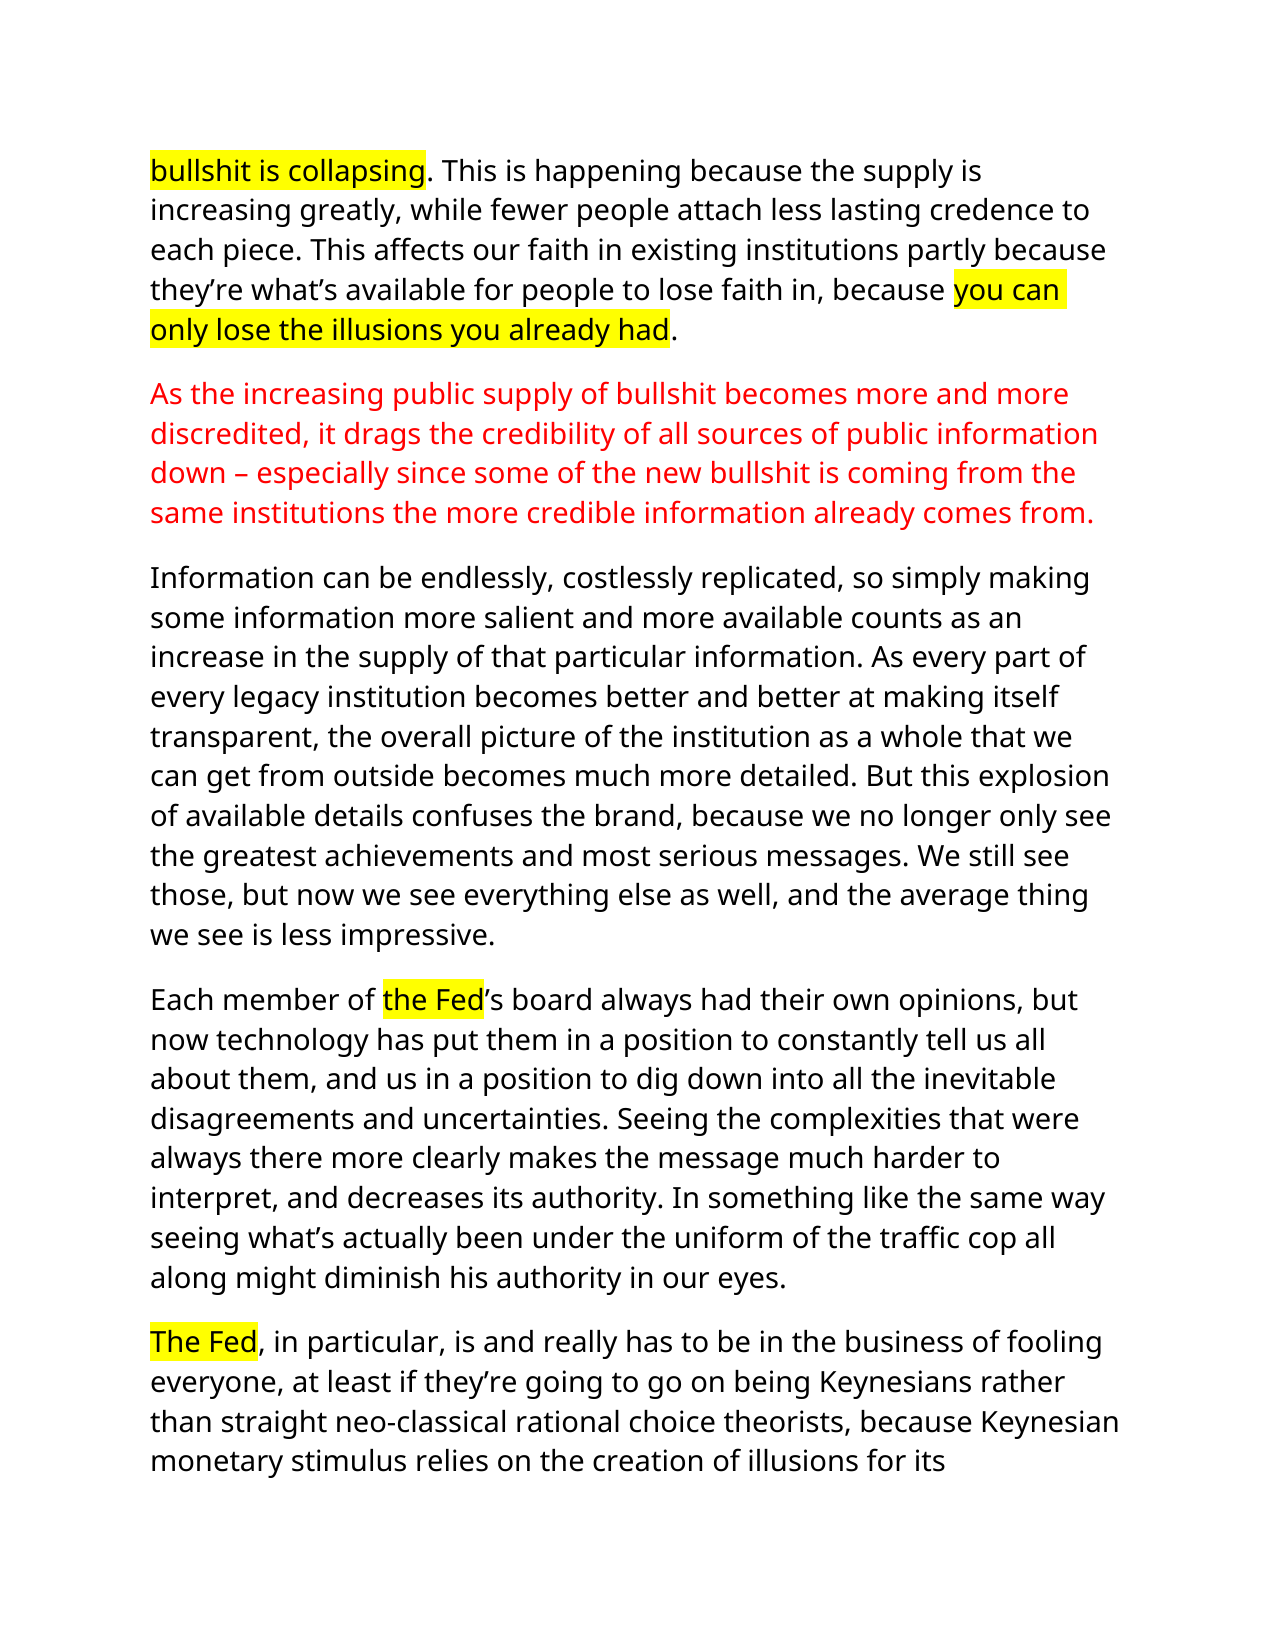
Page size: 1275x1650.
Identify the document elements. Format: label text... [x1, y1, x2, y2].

text Information can be endlessly, costlessly replicated, so simply making some information more salient and more available counts as an increase in the supply of that particular information. As every part of every legacy institution becomes better and better at making itself transparent, the overall picture of the institution as a whole that we can get from outside becomes much more detailed. But this explosion of available details confuses the brand, because we no longer only see the greatest achievements and most serious messages. We still see those, but now we see everything else as well, and the average thing we see is less impressive. [150, 557, 1125, 954]
text The Fed, in particular, is and really has to be in the business of fooling everyone, at least if they’re going to go on being Keynesians rather than straight neo-classical rational choice theorists, because Keynesian monetary stimulus relies on the creation of illusions for its [150, 1322, 1125, 1480]
text bullshit is collapsing. This is happening because the supply is increasing greatly, while fewer people attach less lasting credence to each piece. This affects our faith in existing institutions partly because they’re what’s available for people to lose faith in, because you can only lose the illusions you already had. [150, 150, 1125, 348]
text Each member of the Fed’s board always had their own opinions, but now technology has put them in a position to constantly tell us all about them, and us in a position to dig down into all the inevitable disagreements and uncertainties. Seeing the complexities that were always there more clearly makes the message much harder to interpret, and decreases its authority. In something like the same way seeing what’s actually been under the uniform of the traffic cop all along might diminish his authority in our eyes. [150, 979, 1125, 1297]
text As the increasing public supply of bullshit becomes more and more discredited, it drags the credibility of all sources of public information down – especially since some of the new bullshit is coming from the same institutions the more credible information already comes from. [150, 373, 1125, 532]
